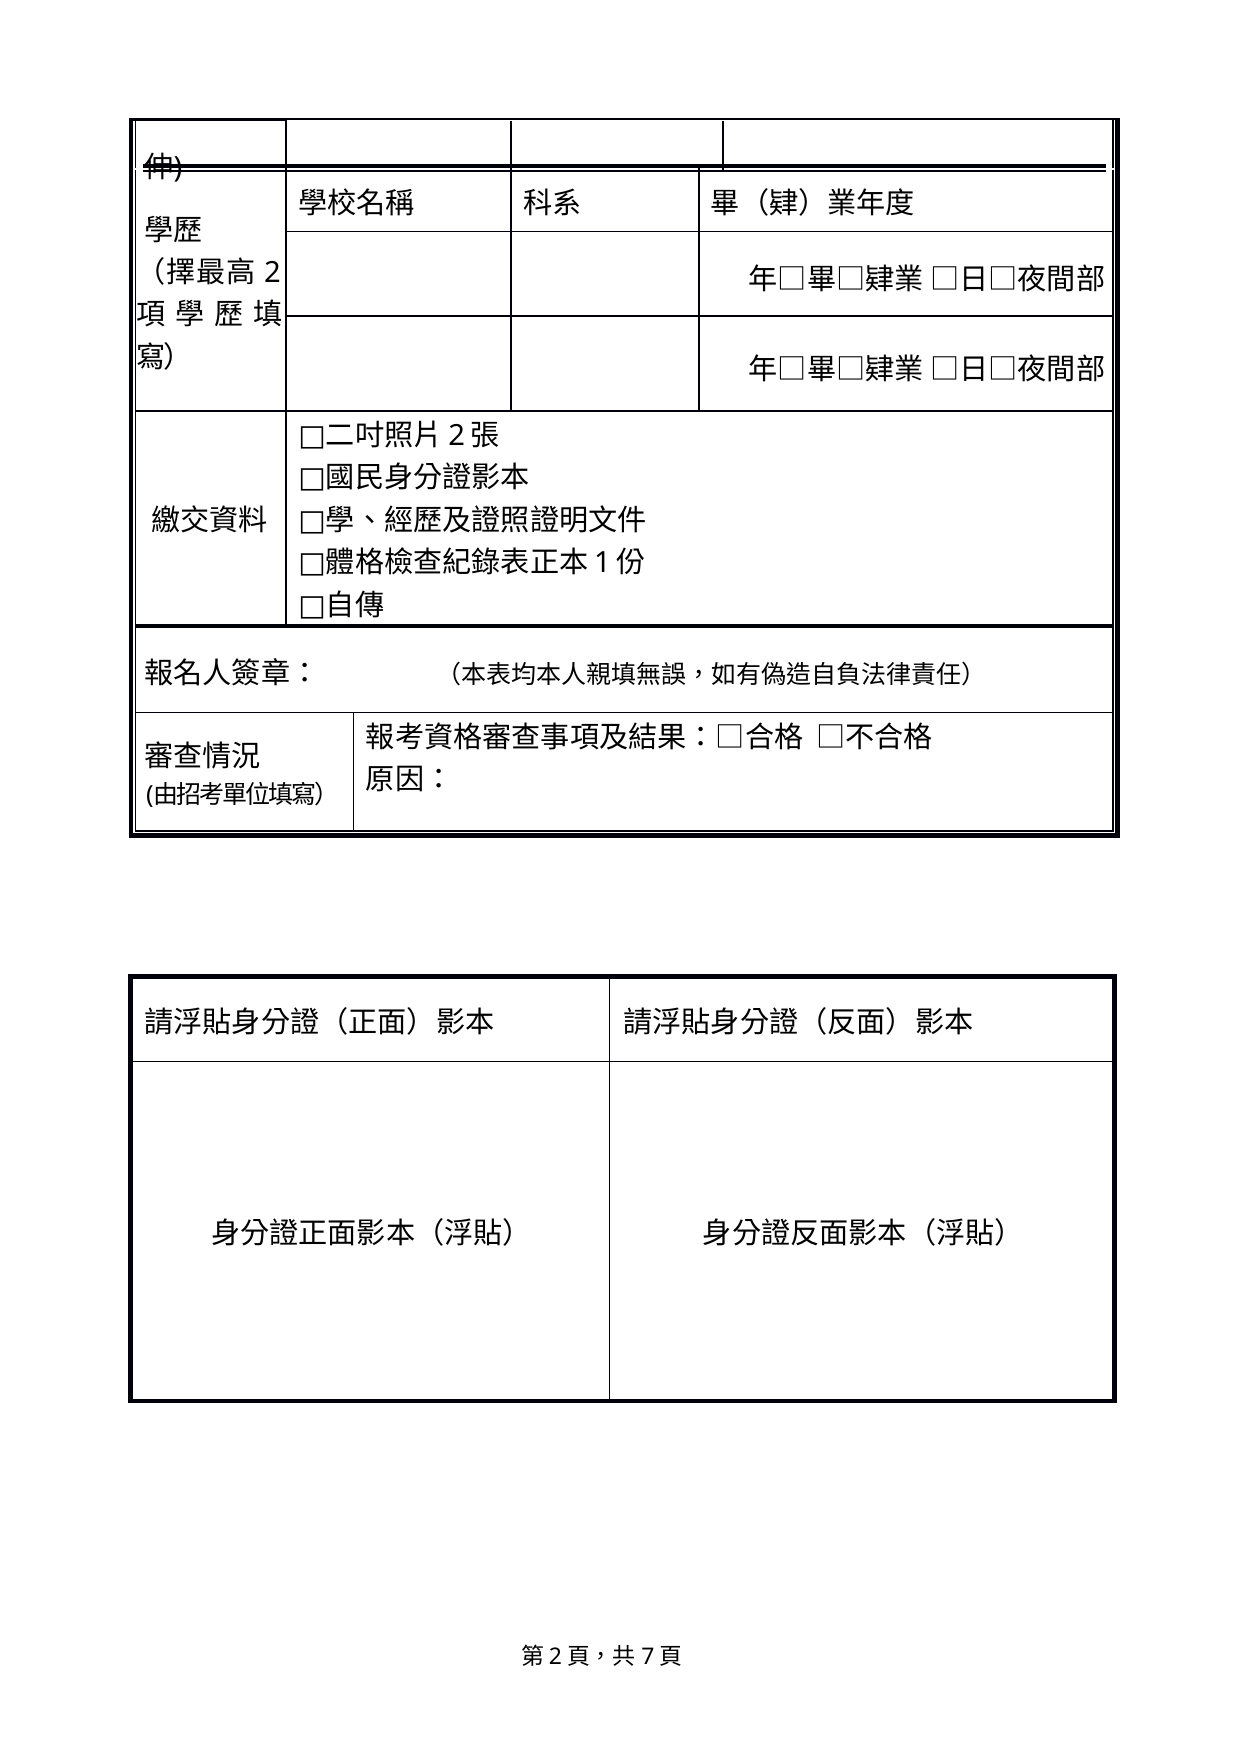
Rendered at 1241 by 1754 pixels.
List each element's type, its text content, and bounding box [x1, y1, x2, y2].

table_cell 年□畢□肄業 □日□夜間部 [700, 232, 1112, 315]
table_cell [287, 232, 510, 315]
table_cell 學校名稱 [287, 172, 510, 231]
table_cell 證照或 技術專長 (欄位不敷使用時，請自行延伸) [136, 121, 285, 164]
table_cell [723, 120, 1112, 164]
table_cell [287, 120, 511, 164]
table_cell 報名人簽章： （本表均本人親填無誤，如有偽造自負法律責任） [136, 628, 1112, 712]
table_cell 年□畢□肄業 □日□夜間部 [700, 317, 1112, 410]
table_cell 學歷 （擇最高2項學歷填寫） [133, 164, 285, 410]
table_cell [512, 232, 698, 315]
table_cell 審查情況 (由招考單位填寫） [136, 713, 353, 830]
table_cell 繳交資料 [136, 412, 285, 624]
table_cell [287, 317, 510, 410]
table_cell 身分證反面影本（浮貼） [610, 1062, 1112, 1399]
table_cell 科系 [512, 172, 698, 231]
table_header 請浮貼身分證（反面）影本 [610, 979, 1112, 1061]
table_cell [511, 120, 723, 164]
table_header 請浮貼身分證（正面）影本 [133, 979, 609, 1061]
table_cell □二吋照片2張 □國民身分證影本 □學、經歷及證照證明文件 □體格檢查紀錄表正本1份 □自傳 [287, 412, 1112, 624]
table_cell 身分證正面影本（浮貼） [133, 1062, 609, 1399]
table_cell [512, 317, 698, 410]
table_cell 畢（肄）業年度 [700, 164, 1115, 231]
table_cell 報考資格審查事項及結果：□合格 □不合格 原因： [354, 713, 1112, 830]
